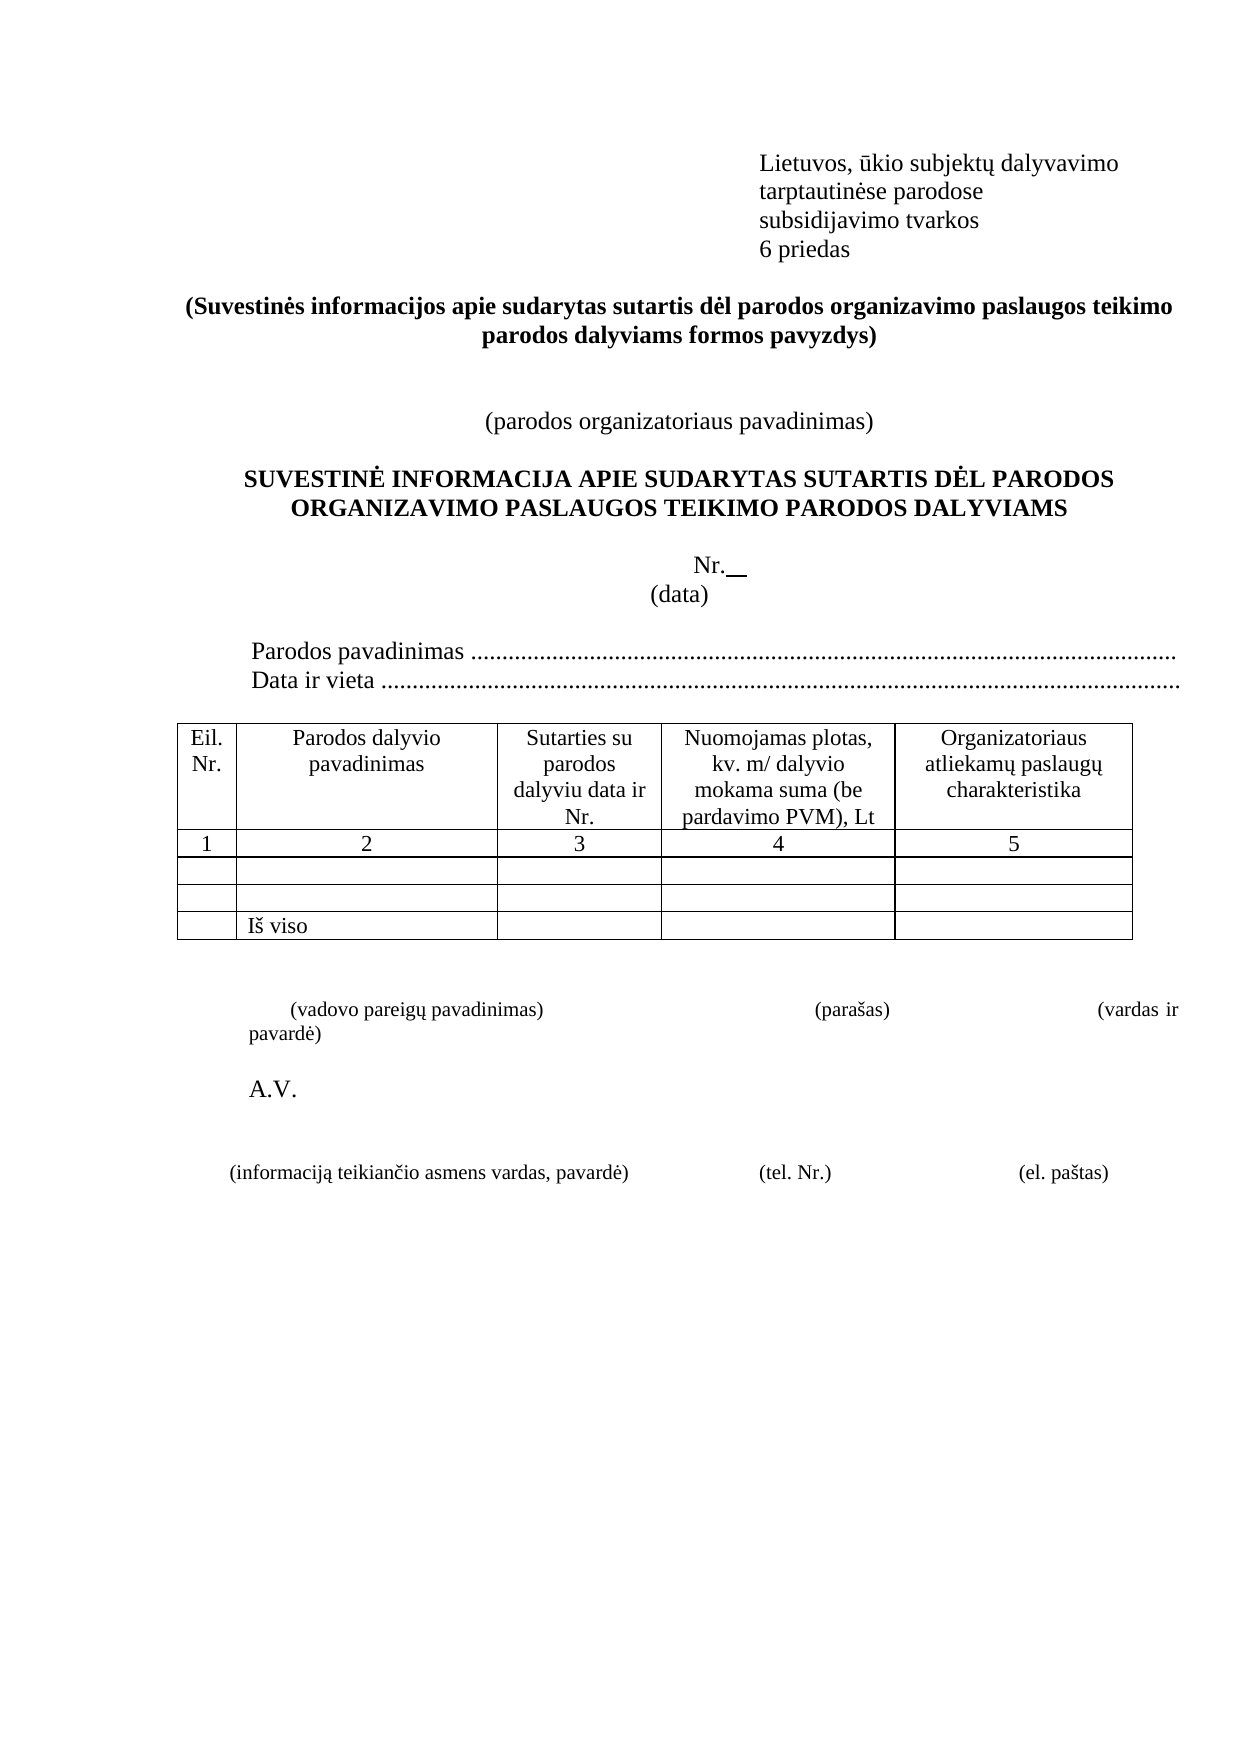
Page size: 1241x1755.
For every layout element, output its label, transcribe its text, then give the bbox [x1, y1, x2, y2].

table_cell 3 [498, 830, 661, 856]
table_cell [237, 858, 497, 884]
table_cell 5 [896, 830, 1132, 856]
table_cell [662, 885, 894, 911]
text subsidijavimo tvarkos [759, 205, 1181, 234]
table_cell [178, 885, 236, 911]
text 6 priedas [759, 234, 1181, 263]
table_header Nuomojamas plotas, kv. m/ dalyvio mokama suma (be pardavimo PVM), Lt [662, 724, 894, 829]
table_cell [498, 912, 661, 939]
table_cell 1 [178, 830, 236, 856]
table_cell [896, 885, 1132, 911]
table_header Parodos dalyvio pavadinimas [237, 724, 497, 829]
text Nr. [177, 550, 1181, 579]
table_cell 2 [237, 830, 497, 856]
text Lietuvos, ūkio subjektų dalyvavimo [759, 148, 1181, 176]
text A.V. [248, 1074, 1181, 1103]
table_cell [178, 912, 236, 939]
text tarptautinėse parodose [759, 176, 1181, 205]
text (parodos organizatoriaus pavadinimas) [177, 406, 1181, 435]
table_cell [237, 885, 497, 911]
table_cell [498, 858, 661, 884]
text Parodos pavadinimas ................................................................................................................. [177, 636, 1181, 665]
table_header Sutarties su parodos dalyviu data ir Nr. [498, 724, 661, 829]
text (vadovo pareigų pavadinimas) (parašas) (vardas ir pavardė) [248, 997, 1181, 1045]
table_cell [662, 858, 894, 884]
table_header Eil. Nr. [178, 724, 236, 829]
table_cell [896, 912, 1132, 939]
text Data ir vieta ................................................................................................................................ [177, 665, 1181, 694]
text (Suvestinės informacijos apie sudarytas sutartis dėl parodos organizavimo paslaugos teikimo parodos dalyviams formos pavyzdys) [177, 291, 1181, 349]
table_header Organizatoriaus atliekamų paslaugų charakteristika [896, 724, 1132, 829]
table_cell Iš viso [237, 912, 497, 939]
table_cell [662, 912, 894, 939]
text (informaciją teikiančio asmens vardas, pavardė) (tel. Nr.) (el. paštas) [177, 1160, 1181, 1184]
table_cell [896, 858, 1132, 884]
table_cell [178, 858, 236, 884]
table_cell [498, 885, 661, 911]
text (data) [177, 579, 1181, 608]
table_cell 4 [662, 830, 894, 856]
text SUVESTINĖ INFORMACIJA APIE SUDARYTAS SUTARTIS DĖL PARODOS ORGANIZAVIMO PASLAUGOS TEIKIMO PARODOS DALYVIAMS [177, 464, 1181, 521]
